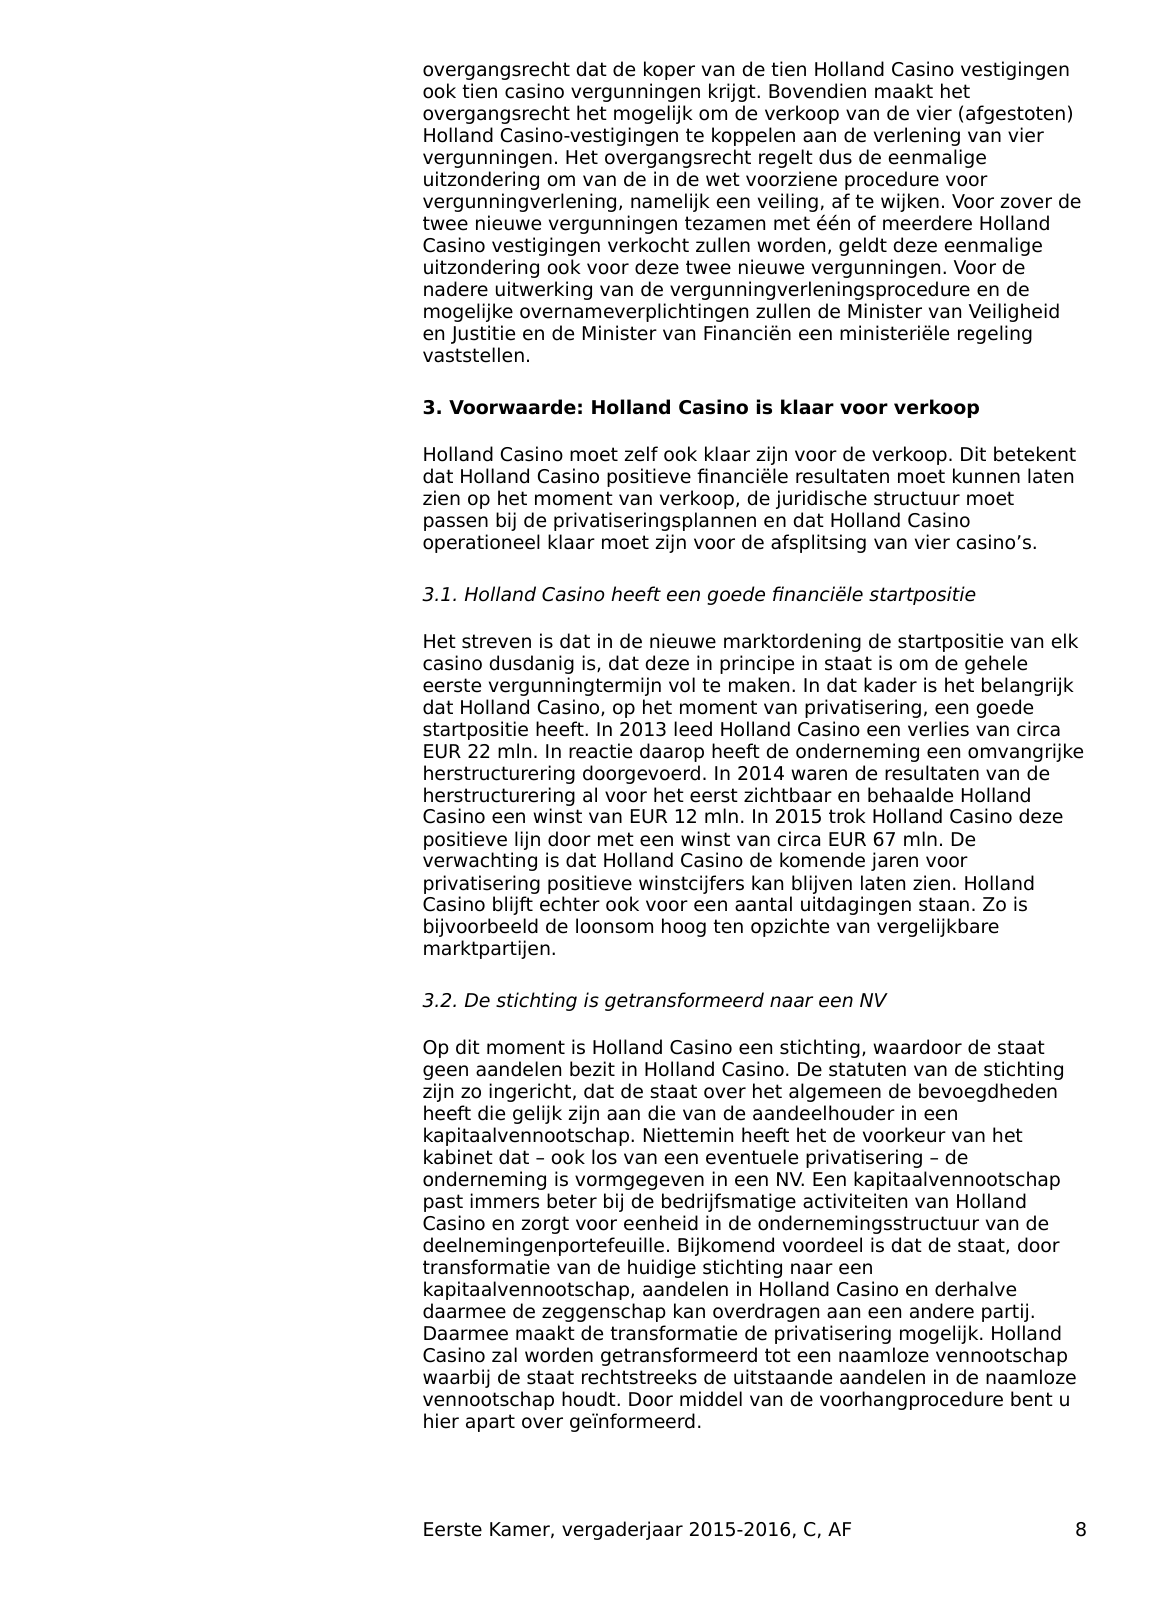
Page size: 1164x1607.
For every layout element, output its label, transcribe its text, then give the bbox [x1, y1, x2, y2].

subtitle 3. Voorwaarde: Holland Casino is klaar voor verkoop [422, 397, 1087, 419]
subtitle 3.1. Holland Casino heeft een goede financiële startpositie [422, 584, 1087, 606]
subtitle 3.2. De stichting is getransformeerd naar een NV [422, 990, 1087, 1012]
text Het streven is dat in de nieuwe marktordening de startpositie van elk casino dusdanig is, dat deze in principe in staat is om de gehele eerste vergunningtermijn vol te maken. In dat kader is het belangrijk dat Holland Casino, op het moment van privatisering, een goede startpositie heeft. In 2013 leed Holland Casino een verlies van circa EUR 22 mln. In reactie daarop heeft de onderneming een omvangrijke herstructurering doorgevoerd. In 2014 waren de resultaten van de herstructurering al voor het eerst zichtbaar en behaalde Holland Casino een winst van EUR 12 mln. In 2015 trok Holland Casino deze positieve lijn door met een winst van circa EUR 67 mln. De verwachting is dat Holland Casino de komende jaren voor privatisering positieve winstcijfers kan blijven laten zien. Holland Casino blijft echter ook voor een aantal uitdagingen staan. Zo is bijvoorbeeld de loonsom hoog ten opzichte van vergelijkbare marktpartijen. [422, 631, 1087, 960]
text overgangsrecht dat de koper van de tien Holland Casino vestigingen ook tien casino vergunningen krijgt. Bovendien maakt het overgangsrecht het mogelijk om de verkoop van de vier (afgestoten) Holland Casino-vestigingen te koppelen aan de verlening van vier vergunningen. Het overgangsrecht regelt dus de eenmalige uitzondering om van de in de wet voorziene procedure voor vergunningverlening, namelijk een veiling, af te wijken. Voor zover de twee nieuwe vergunningen tezamen met één of meerdere Holland Casino vestigingen verkocht zullen worden, geldt deze eenmalige uitzondering ook voor deze twee nieuwe vergunningen. Voor de nadere uitwerking van de vergunningverleningsprocedure en de mogelijke overnameverplichtingen zullen de Minister van Veiligheid en Justitie en de Minister van Financiën een ministeriële regeling vaststellen. [422, 59, 1087, 367]
text Op dit moment is Holland Casino een stichting, waardoor de staat geen aandelen bezit in Holland Casino. De statuten van de stichting zijn zo ingericht, dat de staat over het algemeen de bevoegdheden heeft die gelijk zijn aan die van de aandeelhouder in een kapitaalvennootschap. Niettemin heeft het de voorkeur van het kabinet dat – ook los van een eventuele privatisering – de onderneming is vormgegeven in een NV. Een kapitaalvennootschap past immers beter bij de bedrijfsmatige activiteiten van Holland Casino en zorgt voor eenheid in de ondernemingsstructuur van de deelnemingenportefeuille. Bijkomend voordeel is dat de staat, door transformatie van de huidige stichting naar een kapitaalvennootschap, aandelen in Holland Casino en derhalve daarmee de zeggenschap kan overdragen aan een andere partij. Daarmee maakt de transformatie de privatisering mogelijk. Holland Casino zal worden getransformeerd tot een naamloze vennootschap waarbij de staat rechtstreeks de uitstaande aandelen in de naamloze vennootschap houdt. Door middel van de voorhangprocedure bent u hier apart over geïnformeerd. [422, 1037, 1087, 1433]
text Holland Casino moet zelf ook klaar zijn voor de verkoop. Dit betekent dat Holland Casino positieve financiële resultaten moet kunnen laten zien op het moment van verkoop, de juridische structuur moet passen bij de privatiseringsplannen en dat Holland Casino operationeel klaar moet zijn voor de afsplitsing van vier casino’s. [422, 444, 1087, 554]
